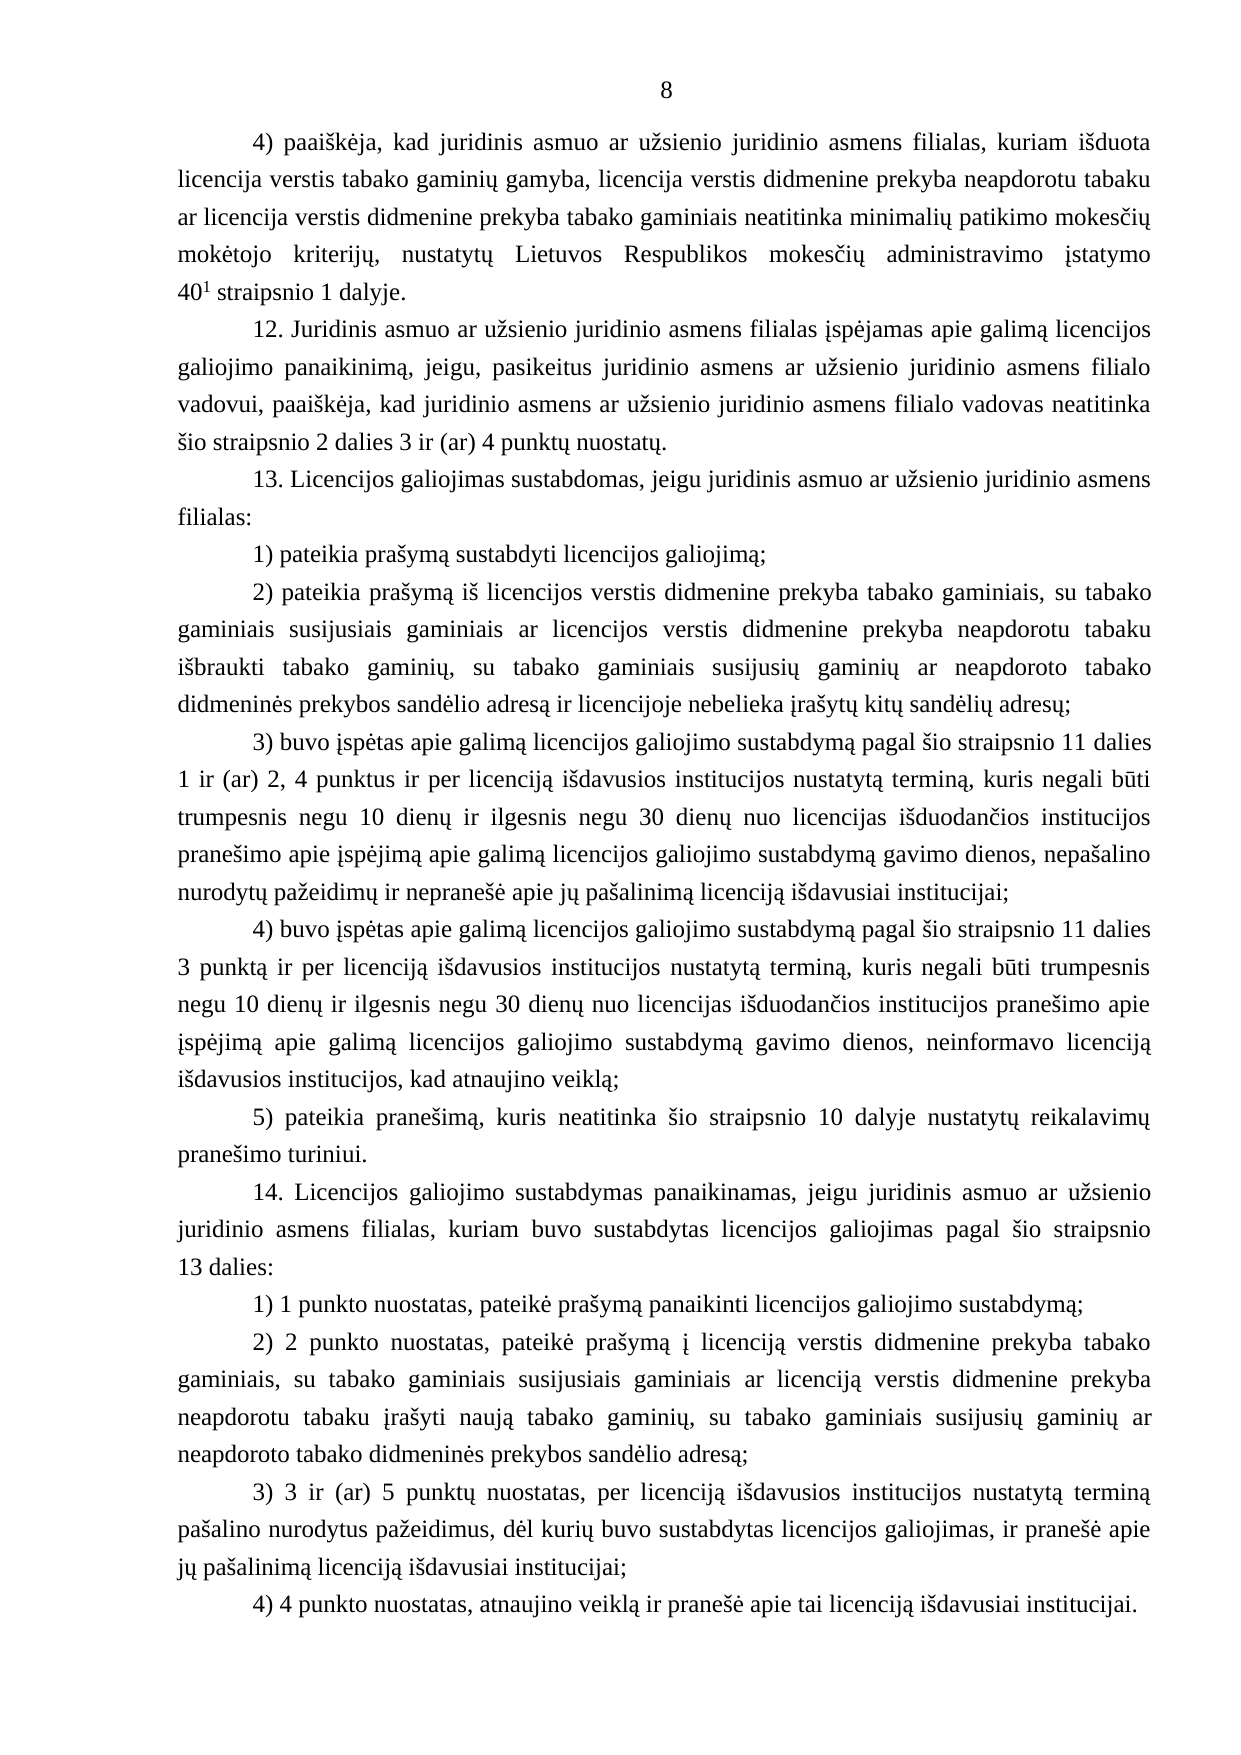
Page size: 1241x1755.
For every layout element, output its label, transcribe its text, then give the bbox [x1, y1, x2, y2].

text 4) buvo įspėtas apie galimą licencijos galiojimo sustabdymą pagal šio straipsnio 11 dalies 3 punktą ir per licenciją išdavusios institucijos nustatytą terminą, kuris negali būti trumpesnis negu 10 dienų ir ilgesnis negu 30 dienų nuo licencijas išduodančios institucijos pranešimo apie įspėjimą apie galimą licencijos galiojimo sustabdymą gavimo dienos, neinformavo licenciją išdavusios institucijos, kad atnaujino veiklą; [177, 906, 1152, 1093]
text 3) buvo įspėtas apie galimą licencijos galiojimo sustabdymą pagal šio straipsnio 11 dalies 1 ir (ar) 2, 4 punktus ir per licenciją išdavusios institucijos nustatytą terminą, kuris negali būti trumpesnis negu 10 dienų ir ilgesnis negu 30 dienų nuo licencijas išduodančios institucijos pranešimo apie įspėjimą apie galimą licencijos galiojimo sustabdymą gavimo dienos, nepašalino nurodytų pažeidimų ir nepranešė apie jų pašalinimą licenciją išdavusiai institucijai; [177, 718, 1152, 906]
text 2) pateikia prašymą iš licencijos verstis didmenine prekyba tabako gaminiais, su tabako gaminiais susijusiais gaminiais ar licencijos verstis didmenine prekyba neapdorotu tabaku išbraukti tabako gaminių, su tabako gaminiais susijusių gaminių ar neapdoroto tabako didmeninės prekybos sandėlio adresą ir licencijoje nebelieka įrašytų kitų sandėlių adresų; [177, 568, 1152, 718]
text 1) 1 punkto nuostatas, pateikė prašymą panaikinti licencijos galiojimo sustabdymą; [177, 1281, 1152, 1318]
text 12. Juridinis asmuo ar užsienio juridinio asmens filialas įspėjamas apie galimą licencijos galiojimo panaikinimą, jeigu, pasikeitus juridinio asmens ar užsienio juridinio asmens filialo vadovui, paaiškėja, kad juridinio asmens ar užsienio juridinio asmens filialo vadovas neatitinka šio straipsnio 2 dalies 3 ir (ar) 4 punktų nuostatų. [177, 306, 1152, 456]
text 3) 3 ir (ar) 5 punktų nuostatas, per licenciją išdavusios institucijos nustatytą terminą pašalino nurodytus pažeidimus, dėl kurių buvo sustabdytas licencijos galiojimas, ir pranešė apie jų pašalinimą licenciją išdavusiai institucijai; [177, 1468, 1152, 1581]
text 13. Licencijos galiojimas sustabdomas, jeigu juridinis asmuo ar užsienio juridinio asmens filialas: [177, 456, 1152, 531]
text 14. Licencijos galiojimo sustabdymas panaikinamas, jeigu juridinis asmuo ar užsienio juridinio asmens filialas, kuriam buvo sustabdytas licencijos galiojimas pagal šio straipsnio 13 dalies: [177, 1168, 1152, 1281]
text 5) pateikia pranešimą, kuris neatitinka šio straipsnio 10 dalyje nustatytų reikalavimų pranešimo turiniui. [177, 1093, 1152, 1168]
text 2) 2 punkto nuostatas, pateikė prašymą į licenciją verstis didmenine prekyba tabako gaminiais, su tabako gaminiais susijusiais gaminiais ar licenciją verstis didmenine prekyba neapdorotu tabaku įrašyti naują tabako gaminių, su tabako gaminiais susijusių gaminių ar neapdoroto tabako didmeninės prekybos sandėlio adresą; [177, 1318, 1152, 1468]
text 4) paaiškėja, kad juridinis asmuo ar užsienio juridinio asmens filialas, kuriam išduota licencija verstis tabako gaminių gamyba, licencija verstis didmenine prekyba neapdorotu tabaku ar licencija verstis didmenine prekyba tabako gaminiais neatitinka minimalių patikimo mokesčių mokėtojo kriterijų, nustatytų Lietuvos Respublikos mokesčių administravimo įstatymo 401 straipsnio 1 dalyje. [177, 118, 1152, 306]
text 1) pateikia prašymą sustabdyti licencijos galiojimą; [177, 531, 1152, 568]
text 4) 4 punkto nuostatas, atnaujino veiklą ir pranešė apie tai licenciją išdavusiai institucijai. [177, 1581, 1152, 1618]
